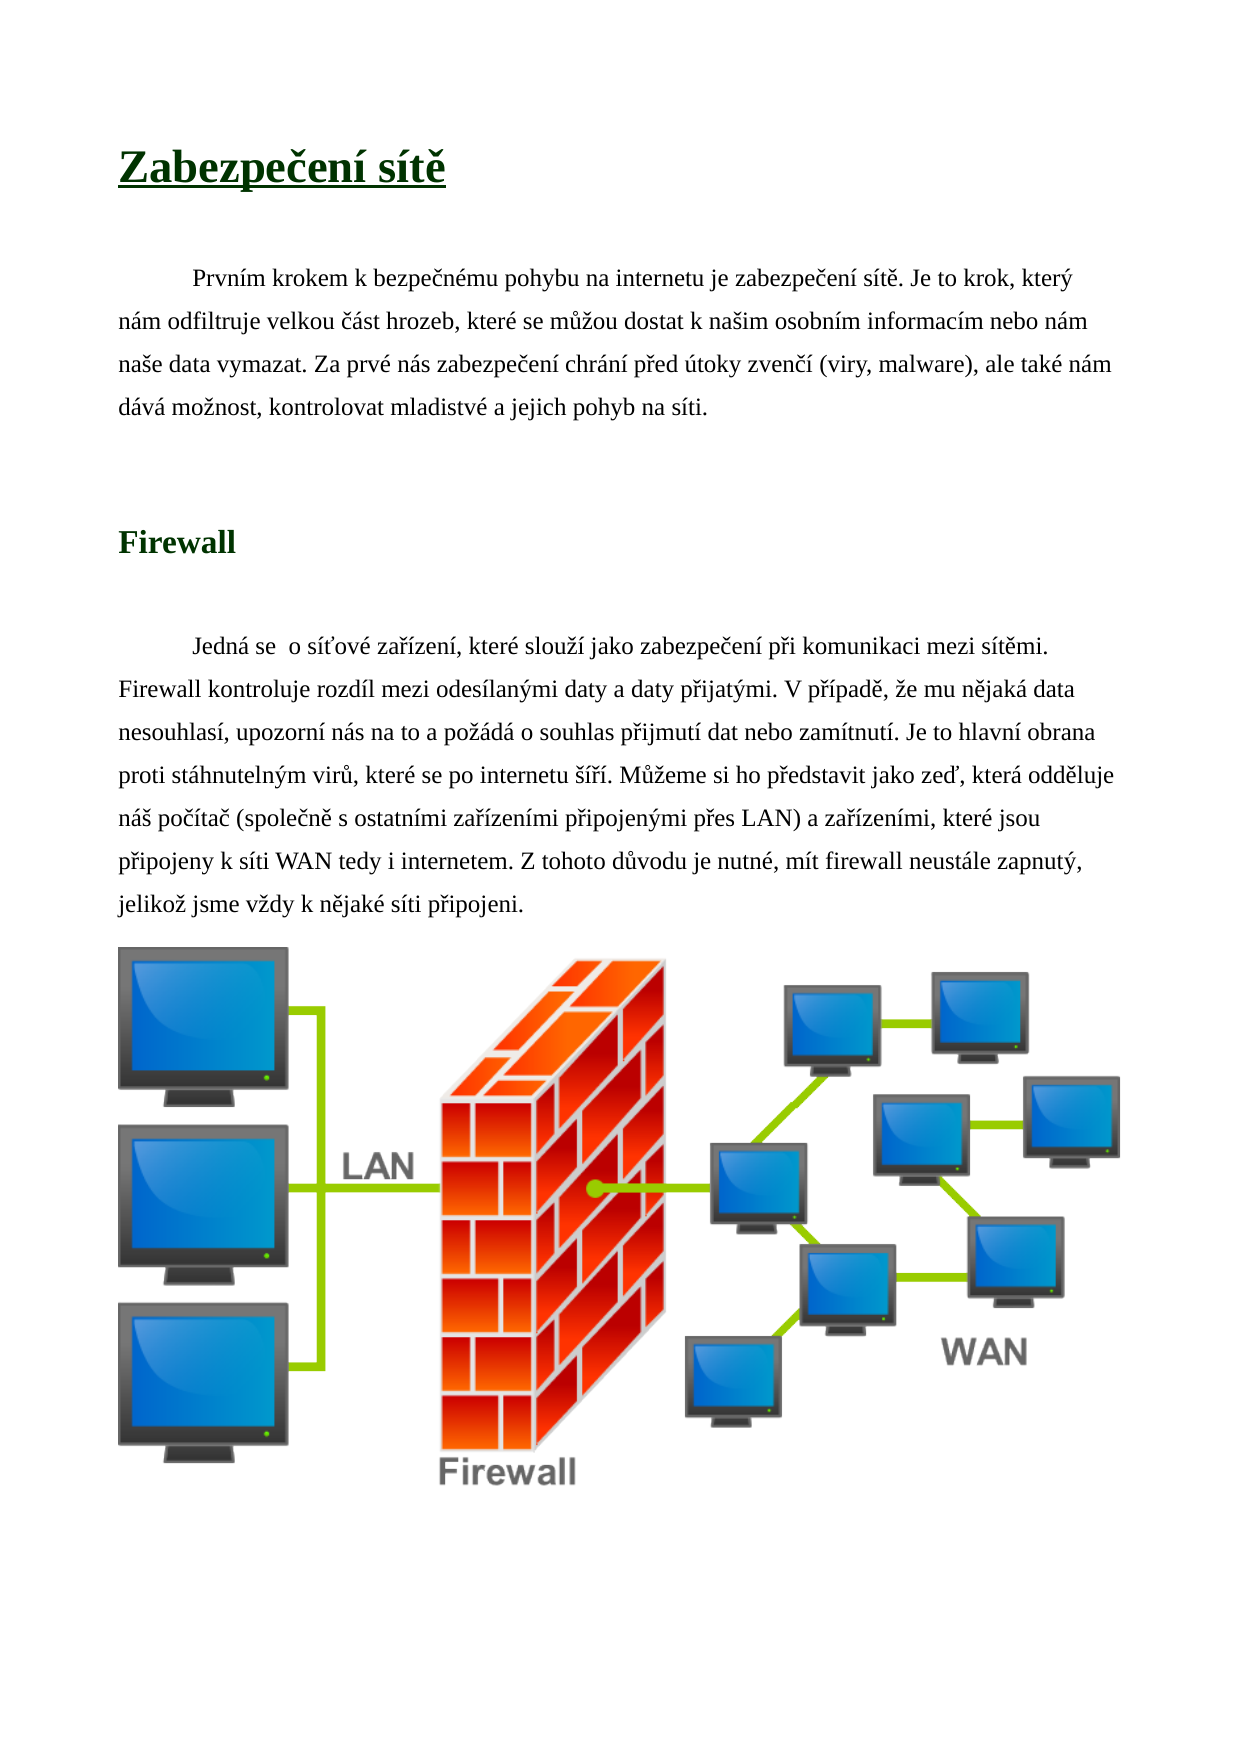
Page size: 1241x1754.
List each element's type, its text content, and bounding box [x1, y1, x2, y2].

text Prvním krokem k bezpečnému pohybu na internetu je zabezpečení sítě. Je to krok, který nám odfiltruje velkou část hrozeb, které se můžou dostat k našim osobním informacím nebo nám naše data vymazat. Za prvé nás zabezpečení chrání před útoky zvenčí (viry, malware), ale také nám dává možnost, kontrolovat mladistvé a jejich pohyb na síti. [118, 263, 1122, 421]
picture [118, 947, 1123, 1499]
text Jedná se o síťové zařízení, které slouží jako zabezpečení při komunikaci mezi sítěmi. Firewall kontroluje rozdíl mezi odesílanými daty a daty přijatými. V případě, že mu nějaká data nesouhlasí, upozorní nás na to a požádá o souhlas přijmutí dat nebo zamítnutí. Je to hlavní obrana proti stáhnutelným virů, které se po internetu šíří. Můžeme si ho představit jako zeď, která odděluje náš počítač (společně s ostatními zařízeními připojenými přes LAN) a zařízeními, které jsou připojeny k síti WAN tedy i internetem. Z tohoto důvodu je nutné, mít firewall neustále zapnutý, jelikož jsme vždy k nějaké síti připojeni. [118, 631, 1122, 918]
subtitle Firewall [118, 522, 1122, 561]
subtitle Zabezpečení sítě [118, 139, 1122, 193]
